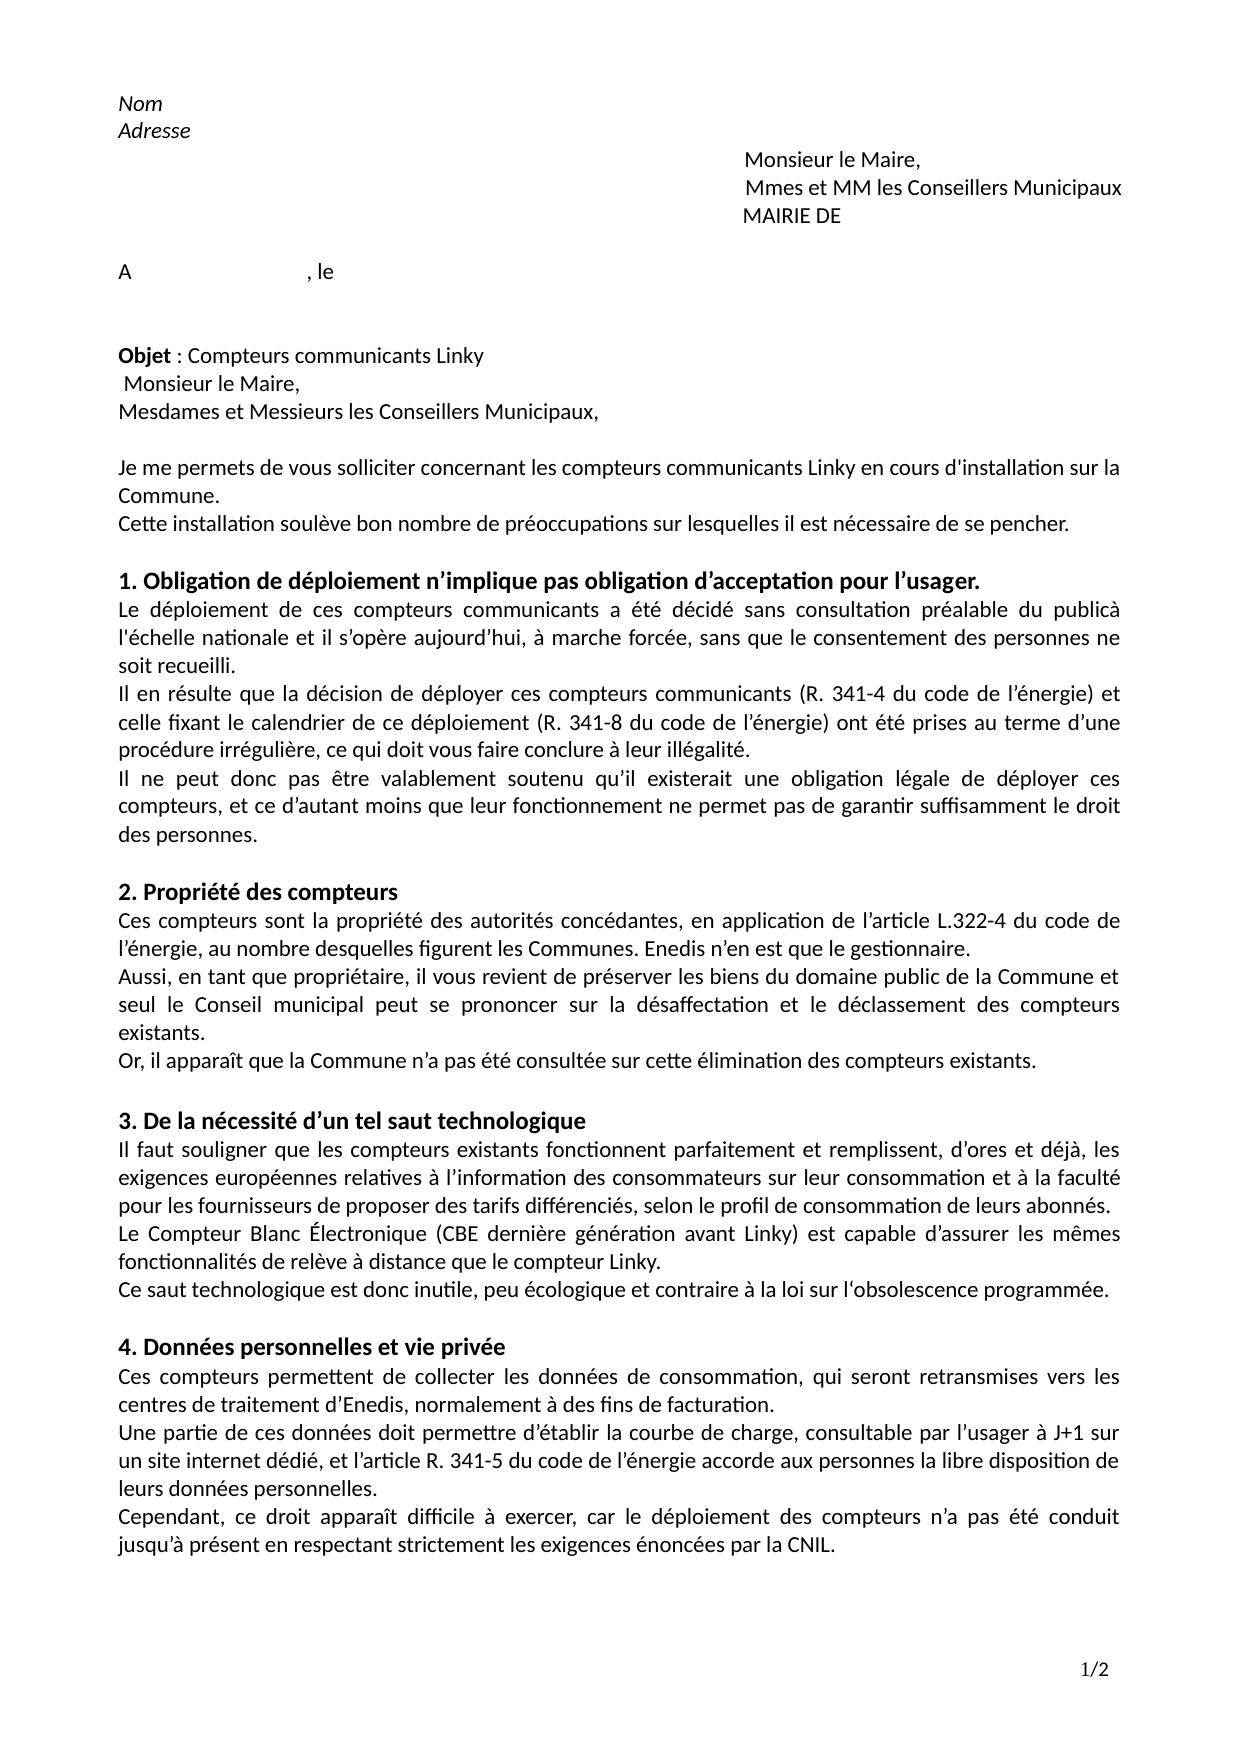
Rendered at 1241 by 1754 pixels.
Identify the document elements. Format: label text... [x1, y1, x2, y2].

text Le Compteur Blanc Électronique (CBE dernière génération avant Linky) est capable d’assurer les mêmes fonctionnalités de relève à distance que le compteur Linky. [118, 1219, 1122, 1276]
text Objet : Compteurs communicants Linky [118, 341, 1122, 369]
text 2. Propriété des compteurs [118, 876, 1122, 906]
text Il faut souligner que les compteurs existants fonctionnent parfaitement et remplissent, d’ores et déjà, les exigences européennes relatives à l’information des consommateurs sur leur consommation et à la faculté pour les fournisseurs de proposer des tarifs différenciés, selon le profil de consommation de leurs abonnés. [118, 1135, 1122, 1219]
text Monsieur le Maire, [118, 369, 1122, 397]
text 3. De la nécessité d’un tel saut technologique [118, 1105, 1122, 1135]
text Il ne peut donc pas être valablement soutenu qu’il existerait une obligation légale de déployer ces compteurs, et ce d’autant moins que leur fonctionnement ne permet pas de garantir suffisamment le droit des personnes. [118, 764, 1122, 848]
text 1. Obligation de déploiement n’implique pas obligation d’acceptation pour l’usager. [118, 565, 1122, 596]
text Aussi, en tant que propriétaire, il vous revient de préserver les biens du domaine public de la Commune et seul le Conseil municipal peut se prononcer sur la désaffectation et le déclassement des compteurs existants. [118, 962, 1122, 1046]
text Monsieur le Maire, [118, 145, 1122, 173]
text 4. Données personnelles et vie privée [118, 1332, 1122, 1362]
text Ces compteurs sont la propriété des autorités concédantes, en application de l’article L.322-4 du code de l’énergie, au nombre desquelles figurent les Communes. Enedis n’en est que le gestionnaire. [118, 906, 1122, 962]
text MAIRIE DE [118, 201, 1122, 229]
text Ce saut technologique est donc inutile, peu écologique et contraire à la loi sur l‘obsolescence programmée. [118, 1276, 1122, 1303]
text A , le [118, 257, 1122, 285]
text Ces compteurs permettent de collecter les données de consommation, qui seront retransmises vers les centres de traitement d’Enedis, normalement à des fins de facturation. [118, 1362, 1122, 1418]
text Cependant, ce droit apparaît difficile à exercer, car le déploiement des compteurs n’a pas été conduit jusqu’à présent en respectant strictement les exigences énoncées par la CNIL. [118, 1502, 1122, 1558]
text Adresse [118, 117, 1122, 145]
text Il en résulte que la décision de déployer ces compteurs communicants (R. 341-4 du code de l’énergie) et celle fixant le calendrier de ce déploiement (R. 341-8 du code de l’énergie) ont été prises au terme d’une procédure irrégulière, ce qui doit vous faire conclure à leur illégalité. [118, 679, 1122, 764]
text Mesdames et Messieurs les Conseillers Municipaux, [118, 397, 1122, 425]
text Mmes et MM les Conseillers Municipaux [118, 173, 1122, 201]
text Le déploiement de ces compteurs communicants a été décidé sans consultation préalable du publicà l'échelle nationale et il s’opère aujourd’hui, à marche forcée, sans que le consentement des personnes ne soit recueilli. [118, 596, 1122, 679]
text Une partie de ces données doit permettre d’établir la courbe de charge, consultable par l’usager à J+1 sur un site internet dédié, et l’article R. 341-5 du code de l’énergie accorde aux personnes la libre disposition de leurs données personnelles. [118, 1418, 1122, 1502]
text Je me permets de vous solliciter concernant les compteurs communicants Linky en cours d'installation sur la Commune. [118, 453, 1122, 509]
text Cette installation soulève bon nombre de préoccupations sur lesquelles il est nécessaire de se pencher. [118, 509, 1122, 537]
text Or, il apparaît que la Commune n’a pas été consultée sur cette élimination des compteurs existants. [118, 1046, 1122, 1074]
text Nom [118, 89, 1122, 117]
